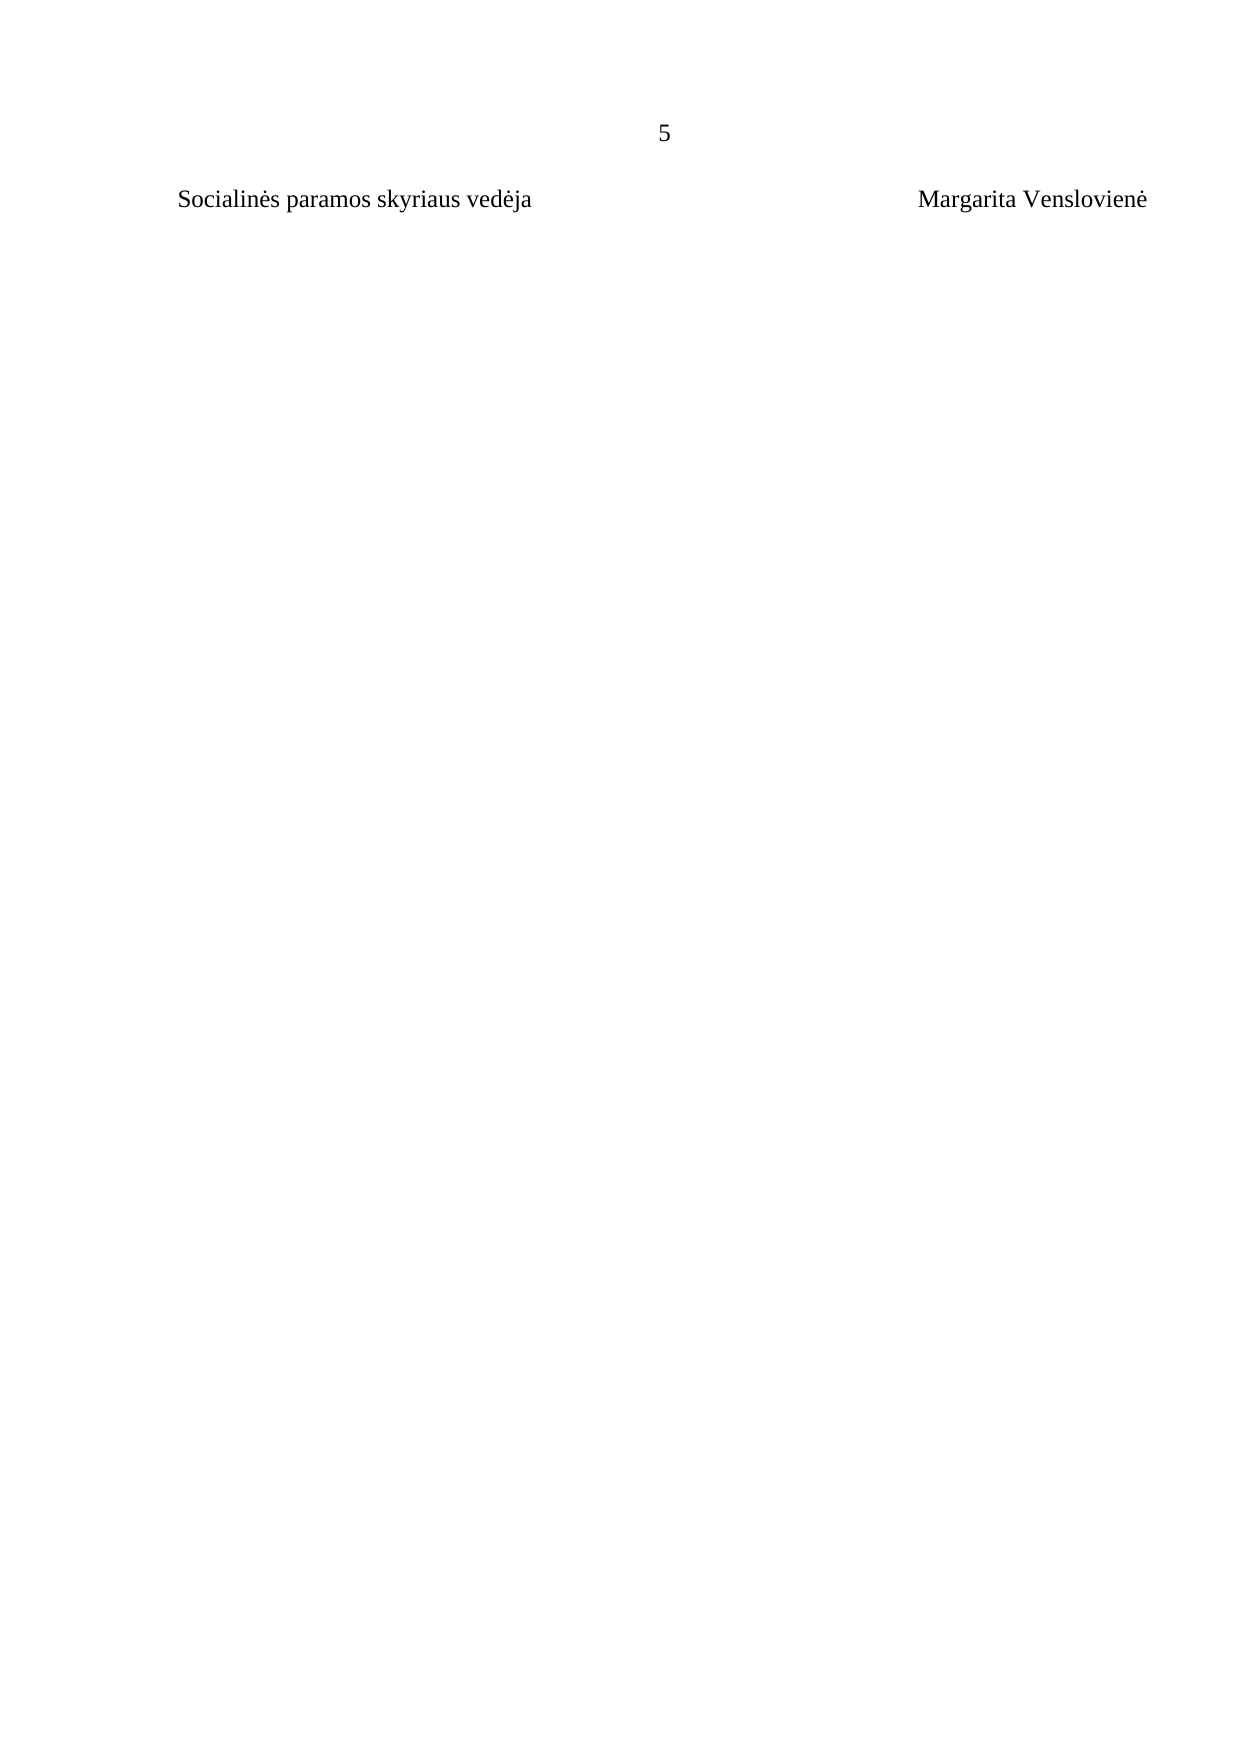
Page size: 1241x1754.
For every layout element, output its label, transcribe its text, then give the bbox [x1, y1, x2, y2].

text Socialinės paramos skyriaus vedėja Margarita Venslovienė [177, 184, 1152, 212]
